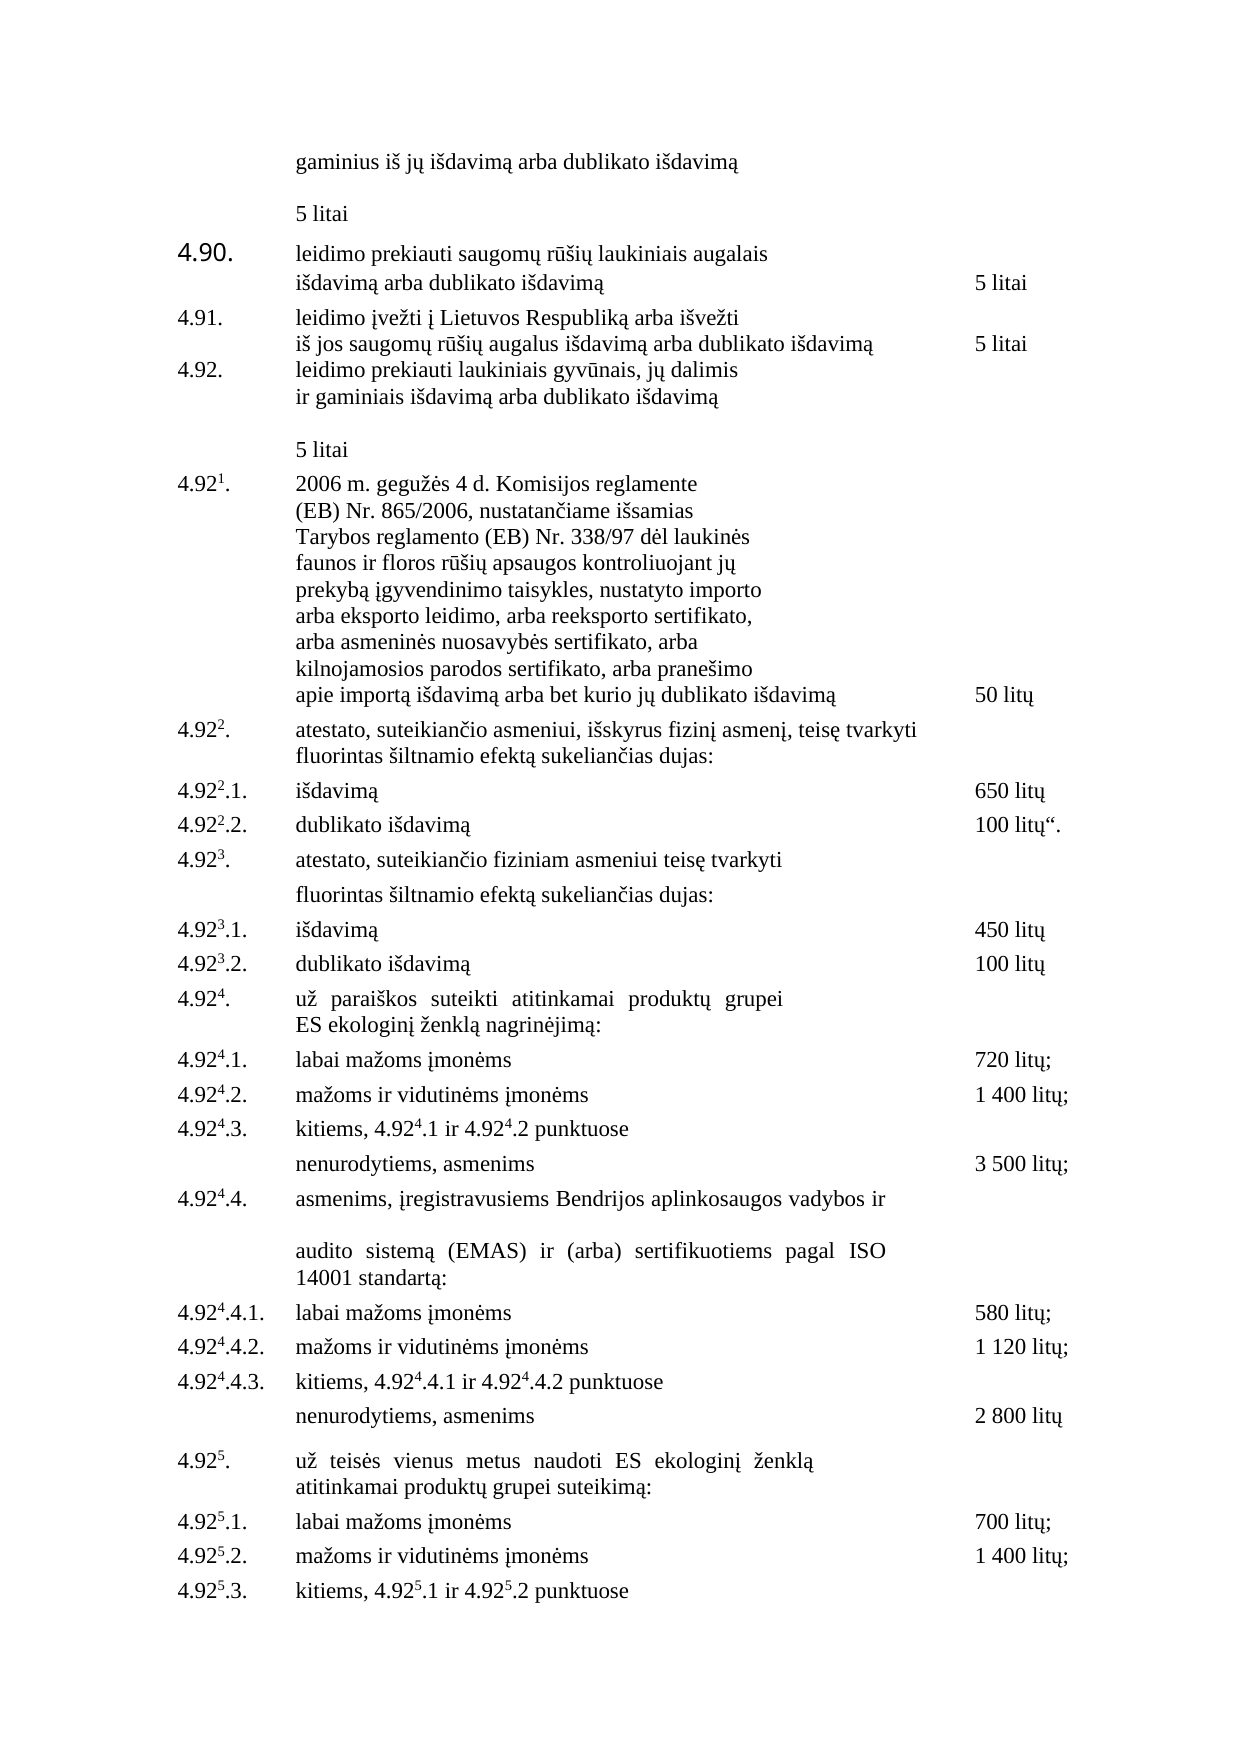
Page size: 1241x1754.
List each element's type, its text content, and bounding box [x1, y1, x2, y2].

text gaminius iš jų išdavimą arba dublikato išdavimą 5 litai [295, 148, 945, 227]
text 4.922.2. dublikato išdavimą 100 litų“. [177, 812, 1122, 838]
text 4.922. atestato, suteikiančio asmeniui, išskyrus fizinį asmenį, teisę tvarkyti [177, 716, 1122, 742]
text ir gaminiais išdavimą arba dublikato išdavimą 5 litai [177, 383, 945, 462]
list leidimo prekiauti saugomų rūšių laukiniais augalais [177, 235, 1122, 269]
text 4.924.2. mažoms ir vidutinėms įmonėms 1 400 litų; [177, 1081, 1122, 1107]
text prekybą įgyvendinimo taisykles, nustatyto importo [177, 576, 1122, 602]
text 4.924.4.1. labai mažoms įmonėms 580 litų; [177, 1298, 1122, 1325]
text fluorintas šiltnamio efektą sukeliančias dujas: [177, 881, 1122, 907]
text 4.925. už teisės vienus metus naudoti ES ekologinį ženklą atitinkamai produktų grupei suteikimą: [177, 1437, 827, 1499]
text nenurodytiems, asmenims 2 800 litų [177, 1403, 1122, 1429]
text išdavimą arba dublikato išdavimą 5 litai [177, 269, 1122, 296]
text 4.921. 2006 m. gegužės 4 d. Komisijos reglamente [177, 470, 1122, 497]
text 4.923. atestato, suteikiančio fiziniam asmeniui teisę tvarkyti [177, 846, 1122, 873]
text 4.91. leidimo įvežti į Lietuvos Respubliką arba išvežti [177, 304, 1122, 330]
text (EB) Nr. 865/2006, nustatančiame išsamias [177, 497, 1122, 523]
text 4.923.1. išdavimą 450 litų [177, 916, 1122, 942]
text iš jos saugomų rūšių augalus išdavimą arba dublikato išdavimą 5 litai [177, 330, 1122, 357]
text 4.924.3. kitiems, 4.924.1 ir 4.924.2 punktuose [177, 1115, 1122, 1142]
text kilnojamosios parodos sertifikato, arba pranešimo [177, 655, 1122, 681]
text 4.92. leidimo prekiauti laukiniais gyvūnais, jų dalimis [177, 357, 945, 383]
text Tarybos reglamento (EB) Nr. 338/97 dėl laukinės [177, 523, 1122, 549]
text 4.924.4.2. mažoms ir vidutinėms įmonėms 1 120 litų; [177, 1333, 1122, 1359]
text faunos ir floros rūšių apsaugos kontroliuojant jų [177, 549, 1122, 576]
text 4.924.1. labai mažoms įmonėms 720 litų; [177, 1046, 1122, 1072]
text 4.924. už paraiškos suteikti atitinkamai produktų grupei ES ekologinį ženklą nagrinėjimą: [177, 985, 797, 1038]
text 4.924.4.3. kitiems, 4.924.4.1 ir 4.924.4.2 punktuose [177, 1368, 709, 1394]
text arba asmeninės nuosavybės sertifikato, arba [177, 628, 1122, 655]
text arba eksporto leidimo, arba reeksporto sertifikato, [177, 602, 1122, 628]
text 4.925.2. mažoms ir vidutinėms įmonėms 1 400 litų; [177, 1542, 1122, 1569]
text 4.923.2. dublikato išdavimą 100 litų [177, 950, 1122, 977]
text 4.924.4. asmenims, įregistravusiems Bendrijos aplinkosaugos vadybos ir audito sistemą (EMAS) ir (arba) sertifikuotiems pagal ISO 14001 standartą: [177, 1185, 886, 1290]
text 4.922.1. išdavimą 650 litų [177, 777, 1122, 803]
text nenurodytiems, asmenims 3 500 litų; [177, 1150, 1122, 1176]
text apie importą išdavimą arba bet kurio jų dublikato išdavimą 50 litų [177, 681, 1122, 707]
text fluorintas šiltnamio efektą sukeliančias dujas: [177, 742, 1122, 768]
text 4.925.1. labai mažoms įmonėms 700 litų; [177, 1508, 1122, 1534]
text 4.925.3. kitiems, 4.925.1 ir 4.925.2 punktuose [177, 1577, 709, 1603]
